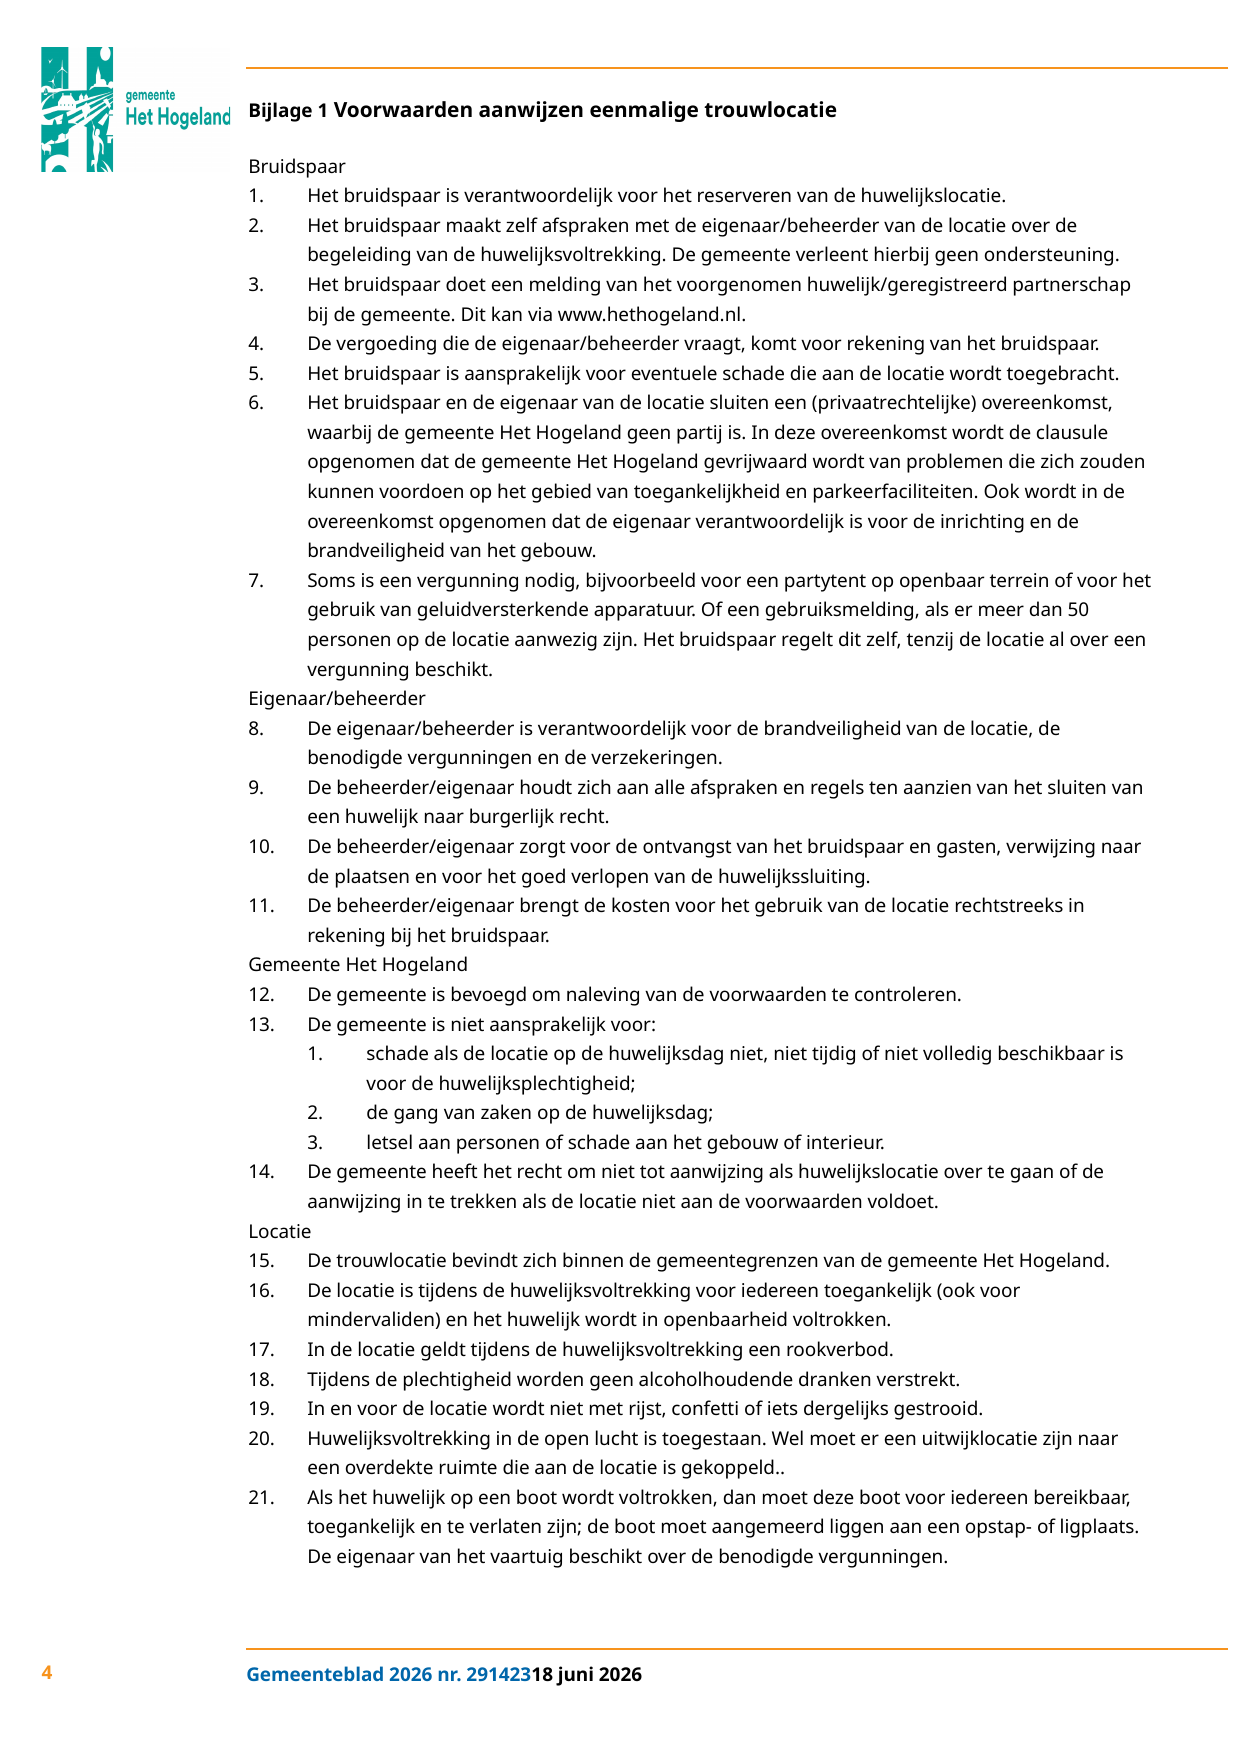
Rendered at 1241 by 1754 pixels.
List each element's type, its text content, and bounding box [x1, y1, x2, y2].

list De gemeente is niet aansprakelijk voor: [248, 1011, 1152, 1037]
list De trouwlocatie bevindt zich binnen de gemeentegrenzen van de gemeente Het Hogeland. [248, 1247, 1152, 1273]
list Soms is een vergunning nodig, bijvoorbeeld voor een partytent op openbaar terrein of voor het gebruik van geluidversterkende apparatuur. Of een gebruiksmelding, als er meer dan 50 personen op de locatie aanwezig zijn. Het bruidspaar regelt dit zelf, tenzij de locatie al over een vergunning beschikt. [248, 567, 1152, 682]
list De eigenaar/beheerder is verantwoordelijk voor de brandveiligheid van de locatie, de benodigde vergunningen en de verzekeringen. [248, 715, 1152, 770]
text Gemeente Het Hogeland [248, 952, 1152, 977]
list De beheerder/eigenaar zorgt voor de ontvangst van het bruidspaar en gasten, verwijzing naar de plaatsen en voor het goed verlopen van de huwelijkssluiting. [248, 833, 1152, 889]
list De gemeente is bevoegd om naleving van de voorwaarden te controleren. [248, 981, 1152, 1007]
list In de locatie geldt tijdens de huwelijksvoltrekking een rookverbod. [248, 1336, 1152, 1362]
list De beheerder/eigenaar houdt zich aan alle afspraken en regels ten aanzien van het sluiten van een huwelijk naar burgerlijk recht. [248, 774, 1152, 829]
text Bijlage 1 Voorwaarden aanwijzen eenmalige trouwlocatie [248, 95, 1152, 123]
list Huwelijksvoltrekking in de open lucht is toegestaan. Wel moet er een uitwijklocatie zijn naar een overdekte ruimte die aan de locatie is gekoppeld.. [248, 1425, 1152, 1480]
list Het bruidspaar en de eigenaar van de locatie sluiten een (privaatrechtelijke) overeenkomst, waarbij de gemeente Het Hogeland geen partij is. In deze overeenkomst wordt de clausule opgenomen dat de gemeente Het Hogeland gevrijwaard wordt van problemen die zich zouden kunnen voordoen op het gebied van toegankelijkheid en parkeerfaciliteiten. Ook wordt in de overeenkomst opgenomen dat de eigenaar verantwoordelijk is voor de inrichting en de brandveiligheid van het gebouw. [248, 389, 1152, 563]
list De locatie is tijdens de huwelijksvoltrekking voor iedereen toegankelijk (ook voor mindervaliden) en het huwelijk wordt in openbaarheid voltrokken. [248, 1277, 1152, 1332]
list Het bruidspaar maakt zelf afspraken met de eigenaar/beheerder van de locatie over de begeleiding van de huwelijksvoltrekking. De gemeente verleent hierbij geen ondersteuning. [248, 212, 1152, 267]
list Het bruidspaar is verantwoordelijk voor het reserveren van de huwelijkslocatie. [248, 182, 1152, 208]
list de gang van zaken op de huwelijksdag; [307, 1099, 1152, 1125]
list schade als de locatie op de huwelijksdag niet, niet tijdig of niet volledig beschikbaar is voor de huwelijksplechtigheid; [307, 1040, 1152, 1096]
list Het bruidspaar doet een melding van het voorgenomen huwelijk/geregistreerd partnerschap bij de gemeente. Dit kan via www.hethogeland.nl. [248, 271, 1152, 327]
picture [41, 47, 231, 172]
text Bruidspaar [248, 153, 1152, 179]
list De vergoeding die de eigenaar/beheerder vraagt, komt voor rekening van het bruidspaar. [248, 330, 1152, 356]
list Tijdens de plechtigheid worden geen alcoholhoudende dranken verstrekt. [248, 1366, 1152, 1392]
list De gemeente heeft het recht om niet tot aanwijzing als huwelijkslocatie over te gaan of de aanwijzing in te trekken als de locatie niet aan de voorwaarden voldoet. [248, 1159, 1152, 1214]
text Eigenaar/beheerder [248, 685, 1152, 711]
text Locatie [248, 1218, 1152, 1244]
list In en voor de locatie wordt niet met rijst, confetti of iets dergelijks gestrooid. [248, 1395, 1152, 1421]
list De beheerder/eigenaar brengt de kosten voor het gebruik van de locatie rechtstreeks in rekening bij het bruidspaar. [248, 892, 1152, 948]
list Als het huwelijk op een boot wordt voltrokken, dan moet deze boot voor iedereen bereikbaar, toegankelijk en te verlaten zijn; de boot moet aangemeerd liggen aan een opstap- of ligplaats. De eigenaar van het vaartuig beschikt over de benodigde vergunningen. [248, 1484, 1152, 1569]
list letsel aan personen of schade aan het gebouw of interieur. [307, 1129, 1152, 1155]
list Het bruidspaar is aansprakelijk voor eventuele schade die aan de locatie wordt toegebracht. [248, 360, 1152, 386]
